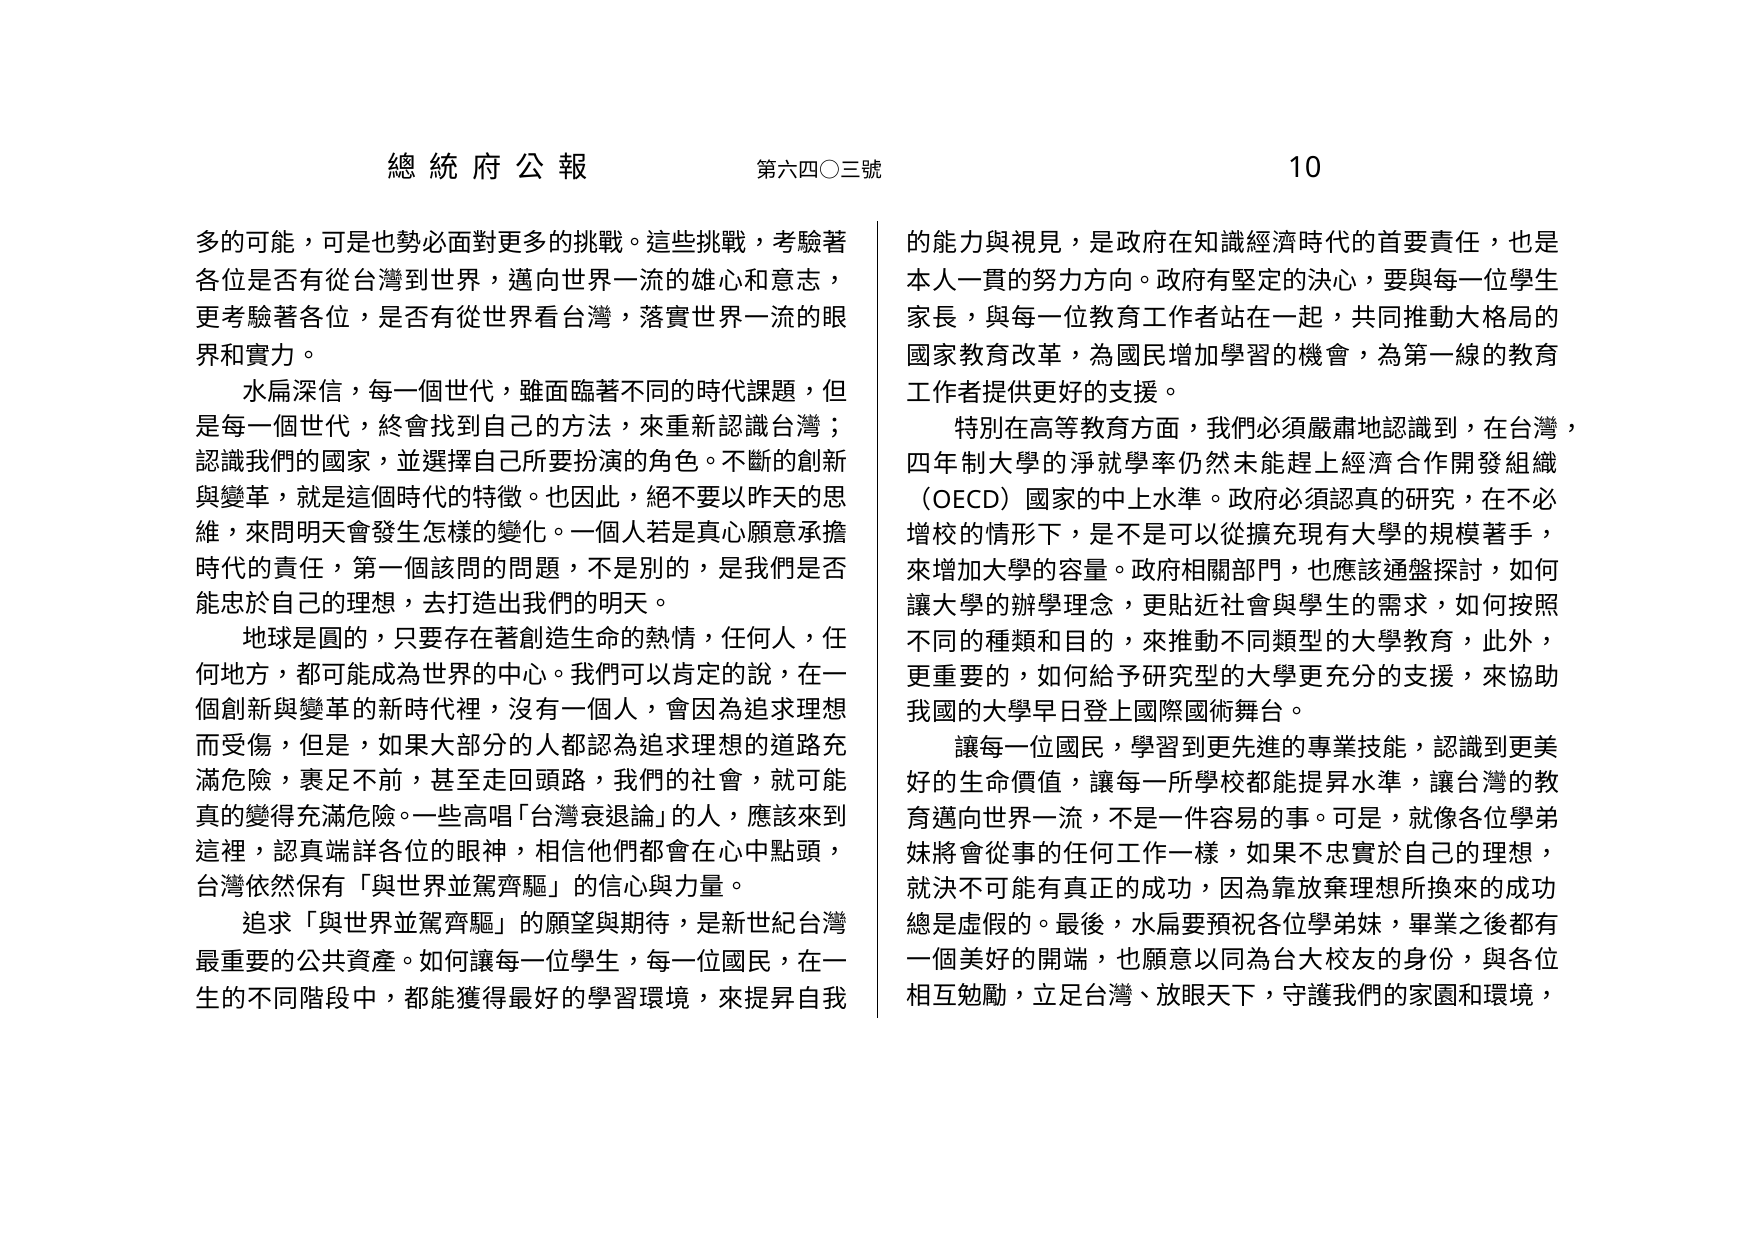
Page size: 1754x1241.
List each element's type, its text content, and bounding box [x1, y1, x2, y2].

text 特別在高等教育方面，我們必須嚴肅地認識到，在台灣，四年制大學的淨就學率仍然未能趕上經濟合作開發組織（OECD）國家的中上水準。政府必須認真的研究，在不必增校的情形下，是不是可以從擴充現有大學的規模著手，來增加大學的容量。政府相關部門，也應該通盤探討，如何讓大學的辦學理念，更貼近社會與學生的需求，如何按照不同的種類和目的，來推動不同類型的大學教育，此外，更重要的，如何給予研究型的大學更充分的支援，來協助我國的大學早日登上國際國術舞台。 [907, 409, 1559, 728]
text 的能力與視見，是政府在知識經濟時代的首要責任，也是本人一貫的努力方向。政府有堅定的決心，要與每一位學生家長，與每一位教育工作者站在一起，共同推動大格局的國家教育改革，為國民增加學習的機會，為第一線的教育工作者提供更好的支援。 [907, 222, 1559, 409]
text 追求「與世界並駕齊驅」的願望與期待，是新世紀台灣最重要的公共資產。如何讓每一位學生，每一位國民，在一生的不同階段中，都能獲得最好的學習環境，來提昇自我 [195, 903, 847, 1015]
text 讓每一位國民，學習到更先進的專業技能，認識到更美好的生命價值，讓每一所學校都能提昇水準，讓台灣的教育邁向世界一流，不是一件容易的事。可是，就像各位學弟妹將會從事的任何工作一樣，如果不忠實於自己的理想，就決不可能有真正的成功，因為靠放棄理想所換來的成功，總是虛假的。最後，水扁要預祝各位學弟妹，畢業之後都有一個美好的開端，也願意以同為台大校友的身份，與各位相互勉勵，立足台灣、放眼天下，守護我們的家園和環境，用全世界最好的方式，讓台灣與世界接軌，邁向世界一流！ [907, 728, 1559, 1011]
text 水扁深信，每一個世代，雖面臨著不同的時代課題，但是每一個世代，終會找到自己的方法，來重新認識台灣；認識我們的國家，並選擇自己所要扮演的角色。不斷的創新與變革，就是這個時代的特徵。也因此，絕不要以昨天的思維，來問明天會發生怎樣的變化。一個人若是真心願意承擔時代的責任，第一個該問的問題，不是別的，是我們是否能忠於自己的理想，去打造出我們的明天。 [195, 372, 847, 619]
text 地球是圓的，只要存在著創造生命的熱情，任何人，任何地方，都可能成為世界的中心。我們可以肯定的說，在一個創新與變革的新時代裡，沒有一個人，會因為追求理想而受傷，但是，如果大部分的人都認為追求理想的道路充滿危險，裹足不前，甚至走回頭路，我們的社會，就可能真的變得充滿危險。一些高唱「台灣衰退論」的人，應該來到這裡，認真端詳各位的眼神，相信他們都會在心中點頭，台灣依然保有「與世界並駕齊驅」的信心與力量。 [195, 619, 847, 903]
text 多的可能，可是也勢必面對更多的挑戰。這些挑戰，考驗著各位是否有從台灣到世界，邁向世界一流的雄心和意志，更考驗著各位，是否有從世界看台灣，落實世界一流的眼界和實力。 [195, 222, 847, 372]
